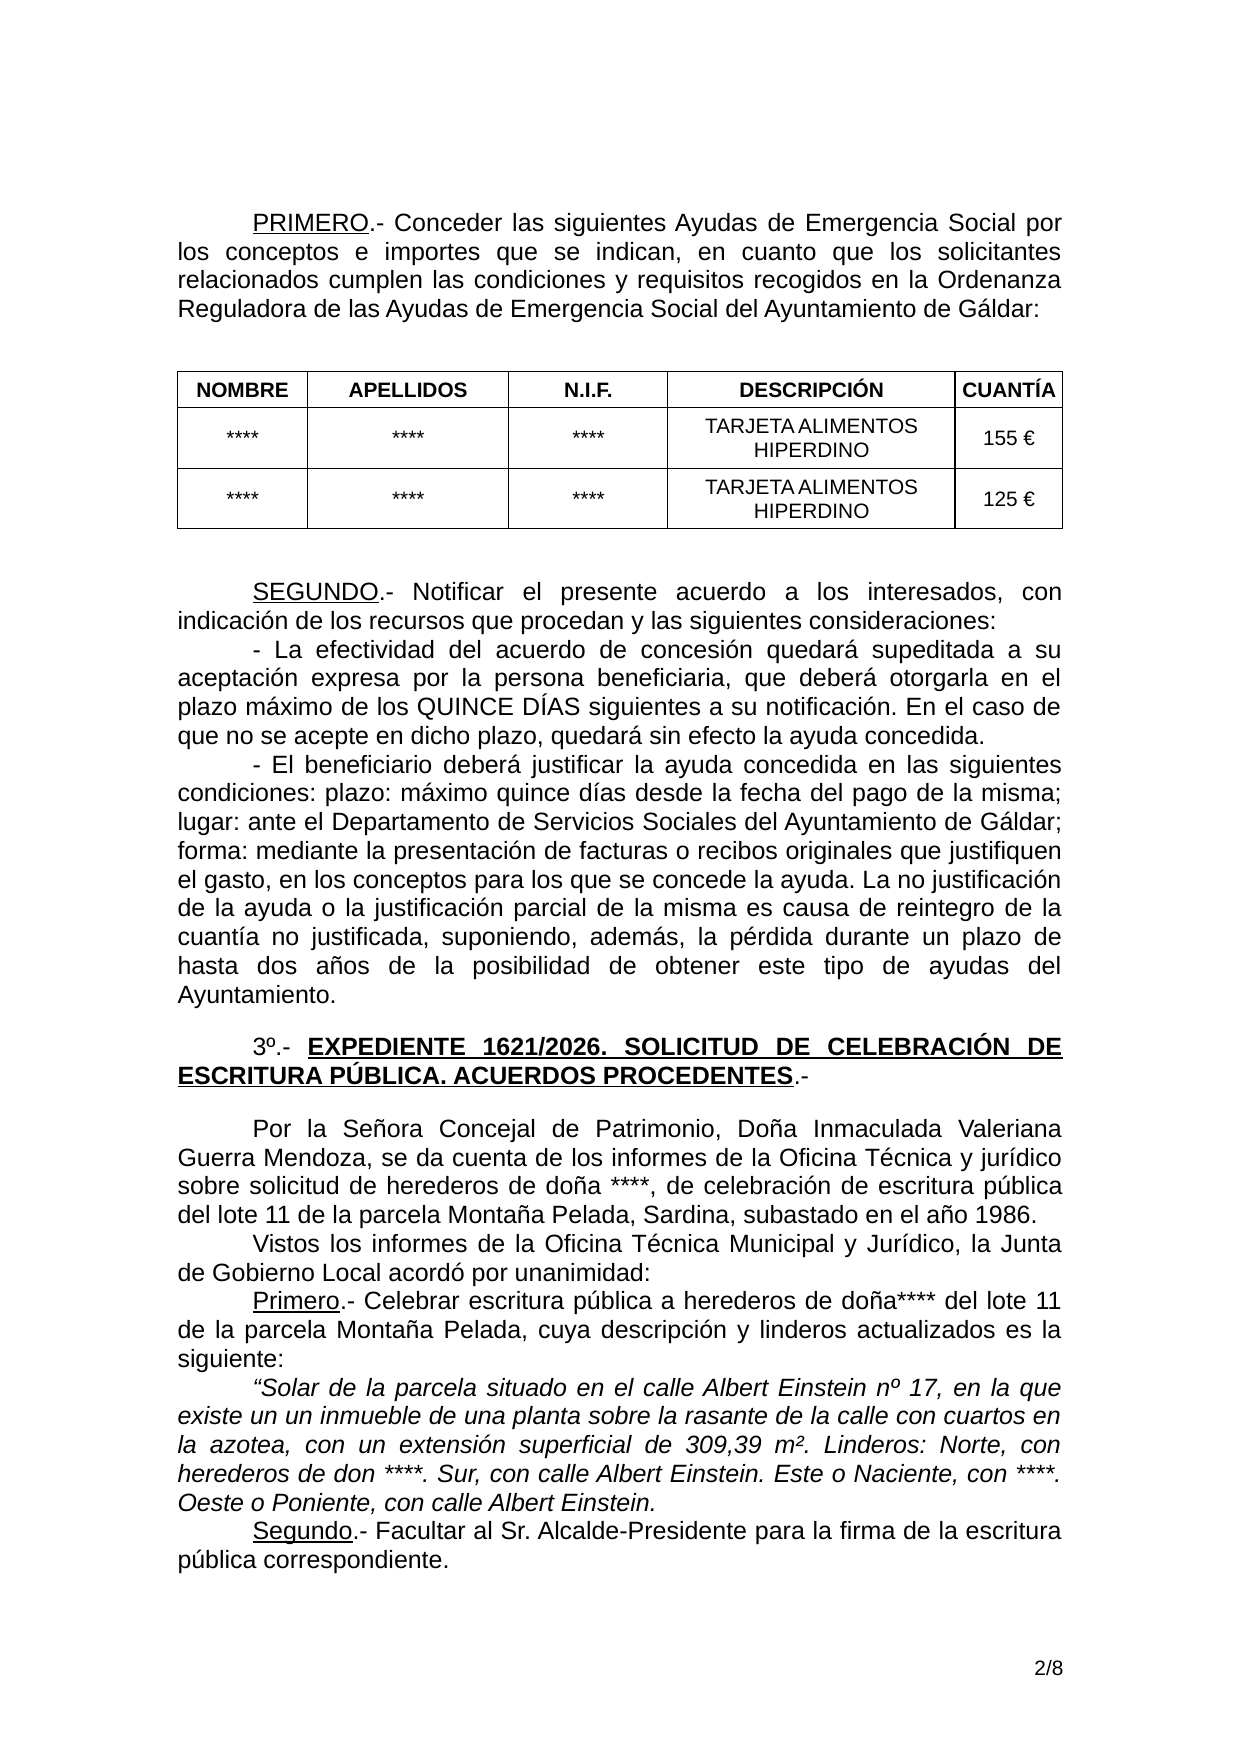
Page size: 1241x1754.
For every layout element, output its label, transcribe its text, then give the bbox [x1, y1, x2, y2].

table_header APELLIDOS [308, 372, 508, 407]
table_cell TARJETA ALIMENTOS HIPERDINO [668, 408, 954, 468]
text Por la Señora Concejal de Patrimonio, Doña Inmaculada Valeriana Guerra Mendoza, se da cuenta de los informes de la Oficina Técnica y jurídico sobre solicitud de herederos de doña ****, de celebración de escritura pública del lote 11 de la parcela Montaña Pelada, Sardina, subastado en el año 1986. [177, 1114, 1063, 1229]
text - La efectividad del acuerdo de concesión quedará supeditada a su aceptación expresa por la persona beneficiaria, que deberá otorgarla en el plazo máximo de los QUINCE DÍAS siguientes a su notificación. En el caso de que no se acepte en dicho plazo, quedará sin efecto la ayuda concedida. [177, 634, 1063, 749]
text “Solar de la parcela situado en el calle Albert Einstein nº 17, en la que existe un un inmueble de una planta sobre la rasante de la calle con cuartos en la azotea, con un extensión superficial de 309,39 m². Linderos: Norte, con herederos de don ****. Sur, con calle Albert Einstein. Este o Naciente, con ****. Oeste o Poniente, con calle Albert Einstein. [177, 1372, 1063, 1516]
table_cell **** [178, 408, 307, 468]
table_header N.I.F. [509, 372, 667, 407]
table_cell **** [308, 469, 508, 528]
table_header DESCRIPCIÓN [668, 372, 954, 407]
text 3º.- EXPEDIENTE 1621/2026. SOLICITUD DE CELEBRACIÓN DE ESCRITURA PÚBLICA. ACUERDOS PROCEDENTES.- [177, 1032, 1063, 1090]
table_cell **** [509, 469, 667, 528]
table_cell 155 € [956, 408, 1062, 468]
table_cell 125 € [956, 469, 1062, 528]
table_header NOMBRE [178, 372, 307, 407]
text Vistos los informes de la Oficina Técnica Municipal y Jurídico, la Junta de Gobierno Local acordó por unanimidad: [177, 1229, 1063, 1286]
table_cell TARJETA ALIMENTOS HIPERDINO [668, 469, 954, 528]
text SEGUNDO.- Notificar el presente acuerdo a los interesados, con indicación de los recursos que procedan y las siguientes consideraciones: [177, 577, 1063, 634]
text PRIMERO.- Conceder las siguientes Ayudas de Emergencia Social por los conceptos e importes que se indican, en cuanto que los solicitantes relacionados cumplen las condiciones y requisitos recogidos en la Ordenanza Reguladora de las Ayudas de Emergencia Social del Ayuntamiento de Gáldar: [177, 208, 1063, 323]
table_cell **** [509, 408, 667, 468]
table_cell **** [178, 469, 307, 528]
text Segundo.- Facultar al Sr. Alcalde-Presidente para la firma de la escritura pública correspondiente. [177, 1516, 1063, 1574]
table_header CUANTÍA [956, 372, 1062, 407]
table_cell **** [308, 408, 508, 468]
text - El beneficiario deberá justificar la ayuda concedida en las siguientes condiciones: plazo: máximo quince días desde la fecha del pago de la misma; lugar: ante el Departamento de Servicios Sociales del Ayuntamiento de Gáldar; forma: mediante la presentación de facturas o recibos originales que justifiquen el gasto, en los conceptos para los que se concede la ayuda. La no justificación de la ayuda o la justificación parcial de la misma es causa de reintegro de la cuantía no justificada, suponiendo, además, la pérdida durante un plazo de hasta dos años de la posibilidad de obtener este tipo de ayudas del Ayuntamiento. [177, 749, 1063, 1008]
text Primero.- Celebrar escritura pública a herederos de doña**** del lote 11 de la parcela Montaña Pelada, cuya descripción y linderos actualizados es la siguiente: [177, 1286, 1063, 1372]
